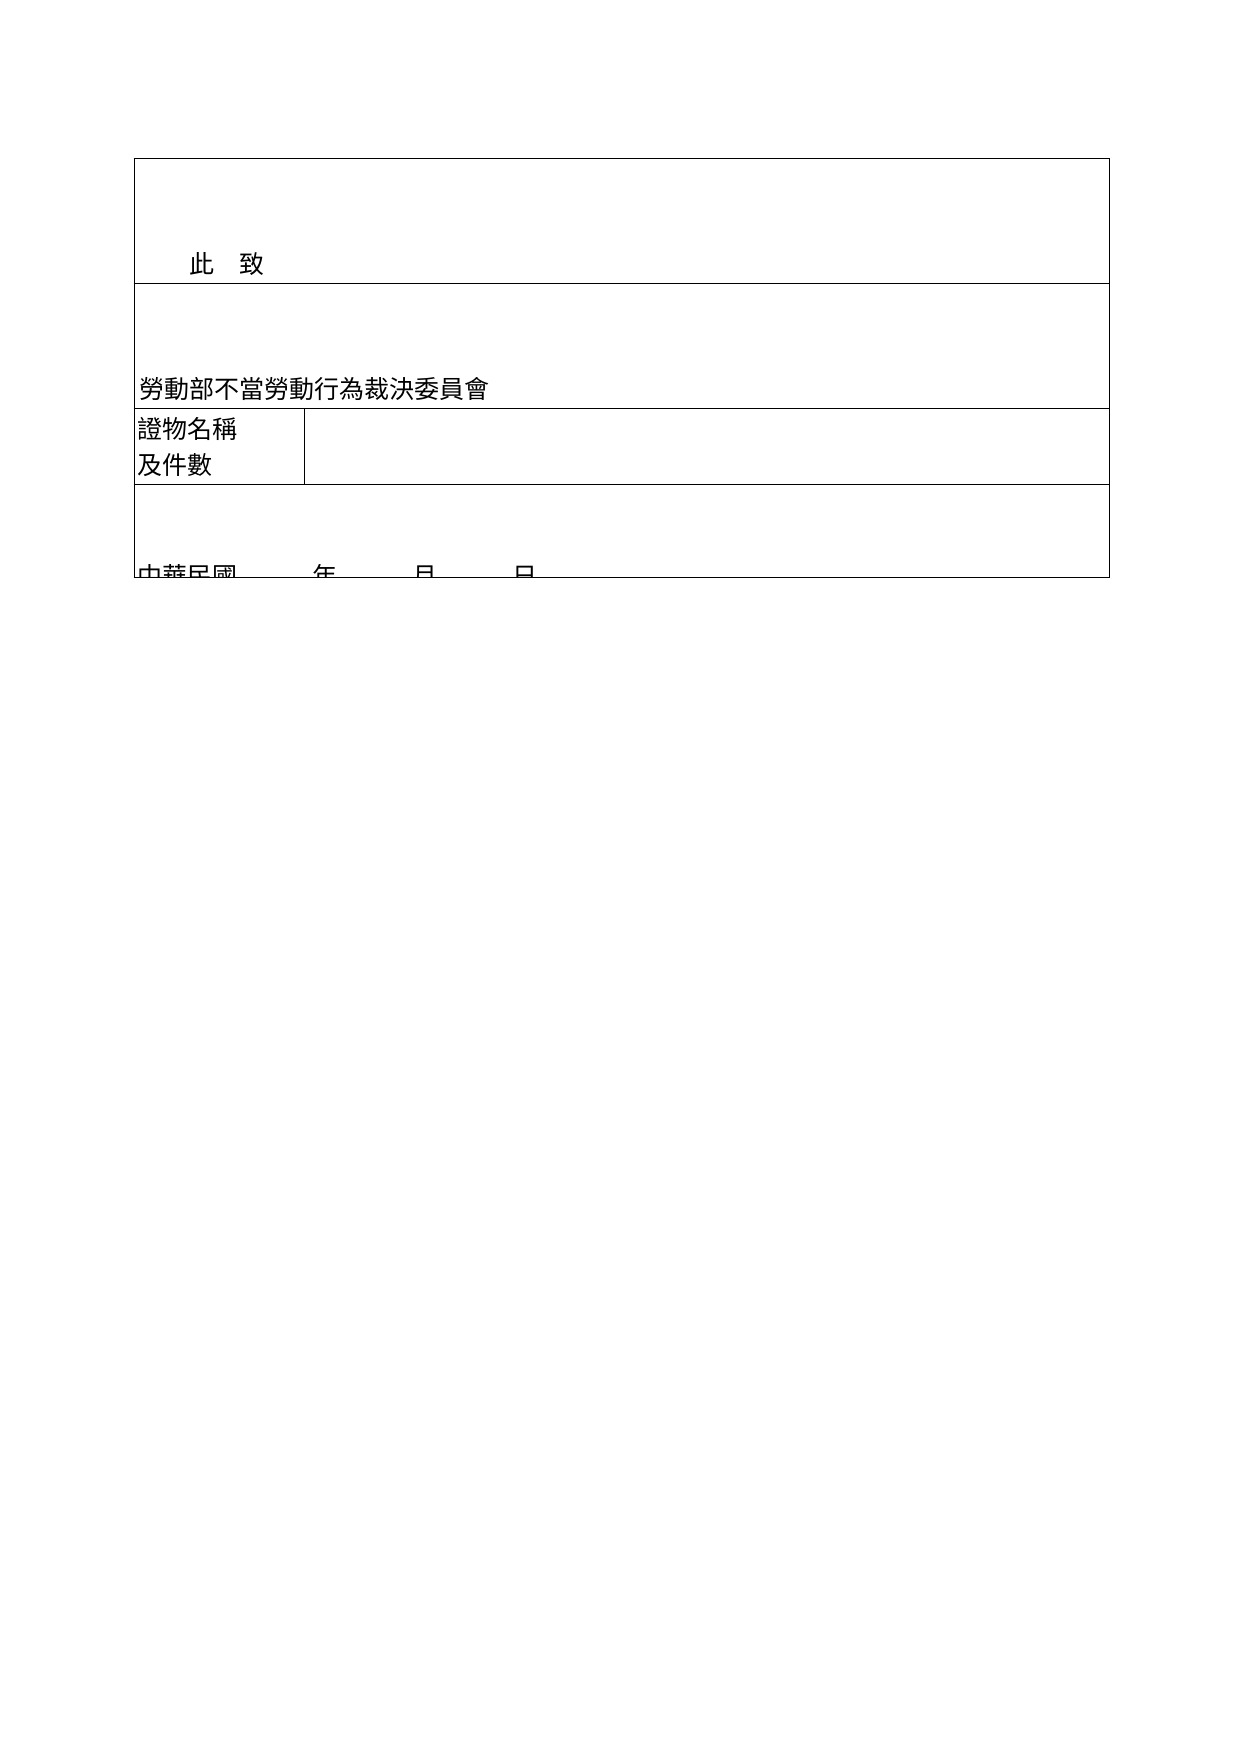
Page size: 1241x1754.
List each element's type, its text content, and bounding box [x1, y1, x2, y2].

table_cell 證物名稱 及件數 [135, 409, 304, 484]
table_cell 勞動部不當勞動行為裁決委員會 [135, 284, 1109, 408]
table_cell 此 致 [135, 159, 1109, 283]
table_cell [305, 409, 1109, 484]
table_cell 中華民國 年 月 日 申請人 簽章 [135, 485, 1109, 577]
